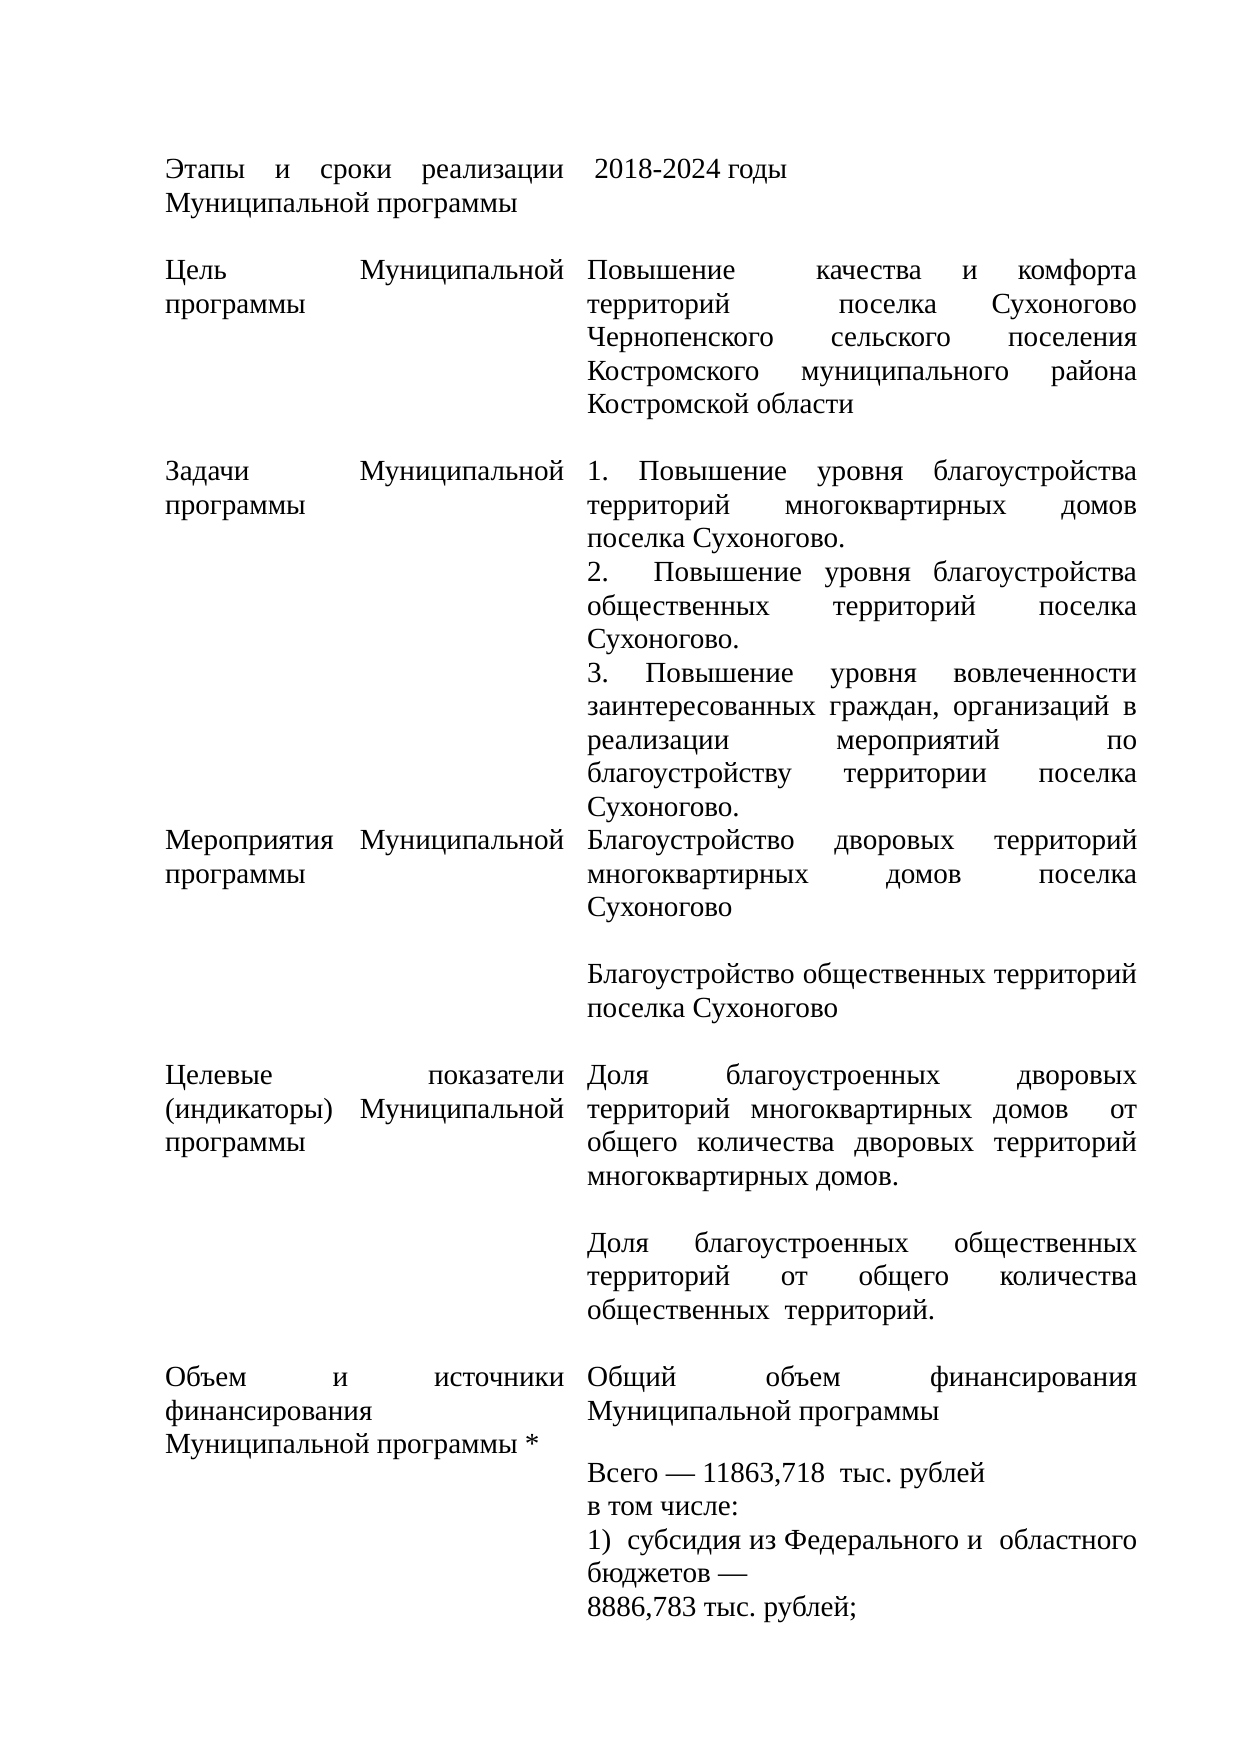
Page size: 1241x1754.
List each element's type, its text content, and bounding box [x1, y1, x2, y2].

table_cell Целевые показатели (индикаторы) Муниципальной программы [154, 1057, 576, 1326]
table_cell Задачи Муниципальной программы [154, 454, 576, 822]
table_cell 2018-2024 годы [576, 152, 1148, 252]
table_cell Цель Муниципальной программы [154, 252, 576, 453]
table_cell Доля благоустроенных дворовых территорий многоквартирных домов от общего количества дворовых территорий многоквартирных домов. Доля благоустроенных общественных территорий от общего количества общественных территорий. [576, 1057, 1148, 1326]
table_cell Благоустройство дворовых территорий многоквартирных домов поселка Сухоногово Благоустройство общественных территорий поселка Сухоногово [576, 823, 1148, 1057]
table_cell [576, 118, 1148, 152]
table_cell 1. Повышение уровня благоустройства территорий многоквартирных домов поселка Сухоногово. 2. Повышение уровня благоустройства общественных территорий поселка Сухоногово. 3. Повышение уровня вовлеченности заинтересованных граждан, организаций в реализации мероприятий по благоустройству территории поселка Сухоногово. [576, 454, 1148, 822]
table_cell [154, 118, 576, 152]
table_cell Мероприятия Муниципальной программы [154, 823, 576, 1057]
table_cell Повышение качества и комфорта территорий поселка Сухоногово Чернопенского сельского поселения Костромского муниципального района Костромской области [576, 252, 1148, 453]
table_cell Общий объем финансирования Муниципальной программы Всего — 11863,718 тыс. рублей в том числе: 1) субсидия из Федерального и областного бюджетов — 8886,783 тыс. рублей; [576, 1326, 1148, 1623]
table_cell Объем и источники финансирования Муниципальной программы * [154, 1326, 576, 1623]
table_cell Этапы и сроки реализации Муниципальной программы [154, 152, 576, 252]
